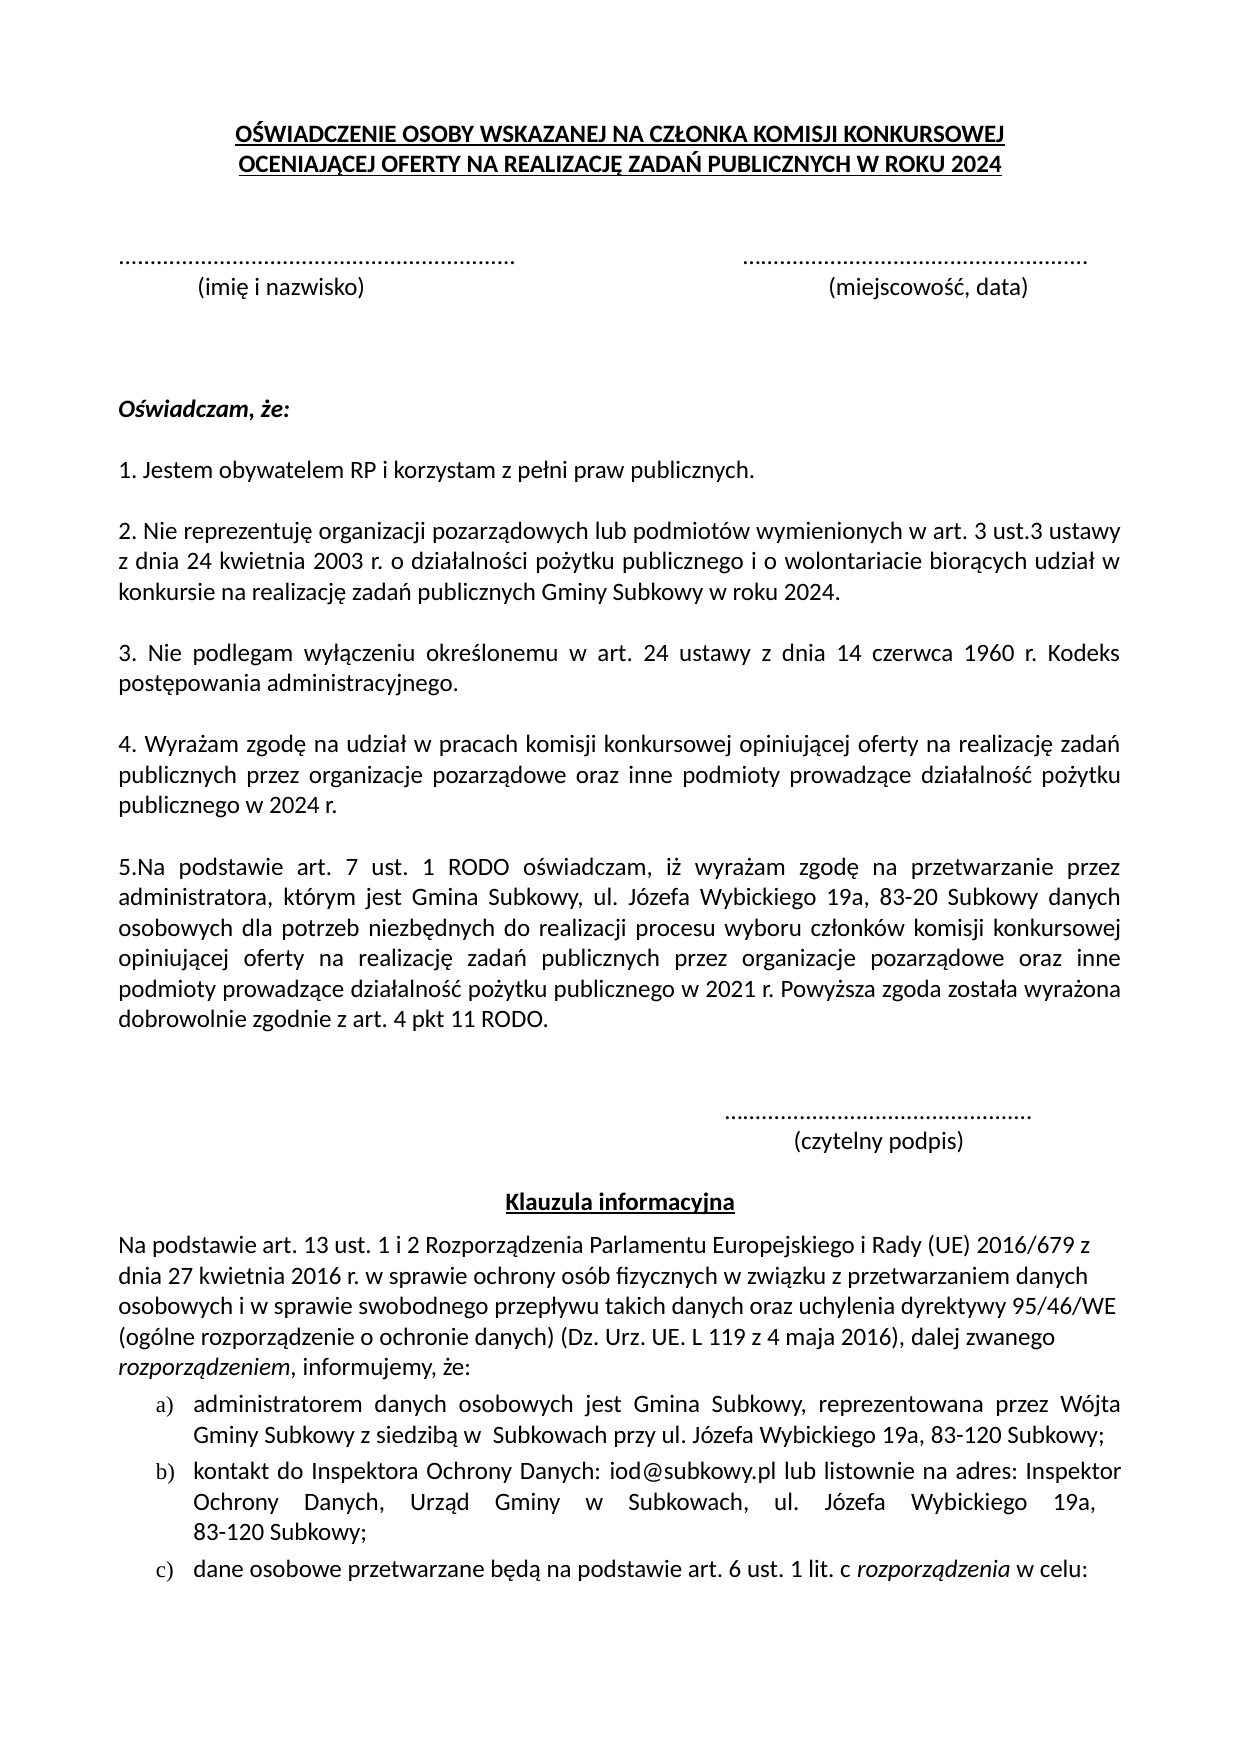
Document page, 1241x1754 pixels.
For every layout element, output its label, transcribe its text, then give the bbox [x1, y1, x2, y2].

text 4. Wyrażam zgodę na udział w pracach komisji konkursowej opiniującej oferty na realizację zadań publicznych przez organizacje pozarządowe oraz inne podmioty prowadzące działalność pożytku publicznego w 2024 r. [118, 728, 1122, 820]
text ............................................................... ….................................................... [118, 240, 1122, 271]
text 5.Na podstawie art. 7 ust. 1 RODO oświadczam, iż wyrażam zgodę na przetwarzanie przez administratora, którym jest Gmina Subkowy, ul. Józefa Wybickiego 19a, 83-20 Subkowy danych osobowych dla potrzeb niezbędnych do realizacji procesu wyboru członków komisji konkursowej opiniującej oferty na realizację zadań publicznych przez organizacje pozarządowe oraz inne podmioty prowadzące działalność pożytku publicznego w 2021 r. Powyższa zgoda została wyrażona dobrowolnie zgodnie z art. 4 pkt 11 RODO. [118, 851, 1122, 1034]
text Klauzula informacyjna [118, 1186, 1122, 1217]
text 3. Nie podlegam wyłączeniu określonemu w art. 24 ustawy z dnia 14 czerwca 1960 r. Kodeks postępowania administracyjnego. [118, 637, 1122, 698]
text Oświadczam, że: [118, 393, 1122, 423]
text OŚWIADCZENIE OSOBY WSKAZANEJ NA CZŁONKA KOMISJI KONKURSOWEJ [118, 118, 1122, 149]
text Na podstawie art. 13 ust. 1 i 2 Rozporządzenia Parlamentu Europejskiego i Rady (UE) 2016/679 z dnia 27 kwietnia 2016 r. w sprawie ochrony osób fizycznych w związku z przetwarzaniem danych osobowych i w sprawie swobodnego przepływu takich danych oraz uchylenia dyrektywy 95/46/WE (ogólne rozporządzenie o ochronie danych) (Dz. Urz. UE. L 119 z 4 maja 2016), dalej zwanego rozporządzeniem, informujemy, że: [118, 1229, 1122, 1382]
text (czytelny podpis) [635, 1125, 1122, 1156]
list administratorem danych osobowych jest Gmina Subkowy, reprezentowana przez Wójta Gminy Subkowy z siedzibą w Subkowach przy ul. Józefa Wybickiego 19a, 83-120 Subkowy; [156, 1388, 1122, 1449]
text 1. Jestem obywatelem RP i korzystam z pełni praw publicznych. [118, 454, 1122, 484]
text OCENIAJĄCEJ OFERTY NA REALIZACJĘ ZADAŃ PUBLICZNYCH W ROKU 2024 [118, 149, 1122, 179]
text 2. Nie reprezentuję organizacji pozarządowych lub podmiotów wymienionych w art. 3 ust.3 ustawy z dnia 24 kwietnia 2003 r. o działalności pożytku publicznego i o wolontariacie biorących udział w konkursie na realizację zadań publicznych Gminy Subkowy w roku 2024. [118, 515, 1122, 606]
text (imię i nazwisko) (miejscowość, data) [118, 271, 1122, 301]
list kontakt do Inspektora Ochrony Danych: iod@subkowy.pl lub listownie na adres: Inspektor Ochrony Danych, Urząd Gminy w Subkowach, ul. Józefa Wybickiego 19a, 83-120 Subkowy; [156, 1456, 1122, 1547]
list dane osobowe przetwarzane będą na podstawie art. 6 ust. 1 lit. c rozporządzenia w celu: [156, 1553, 1122, 1584]
text ….............................................. [635, 1095, 1122, 1125]
